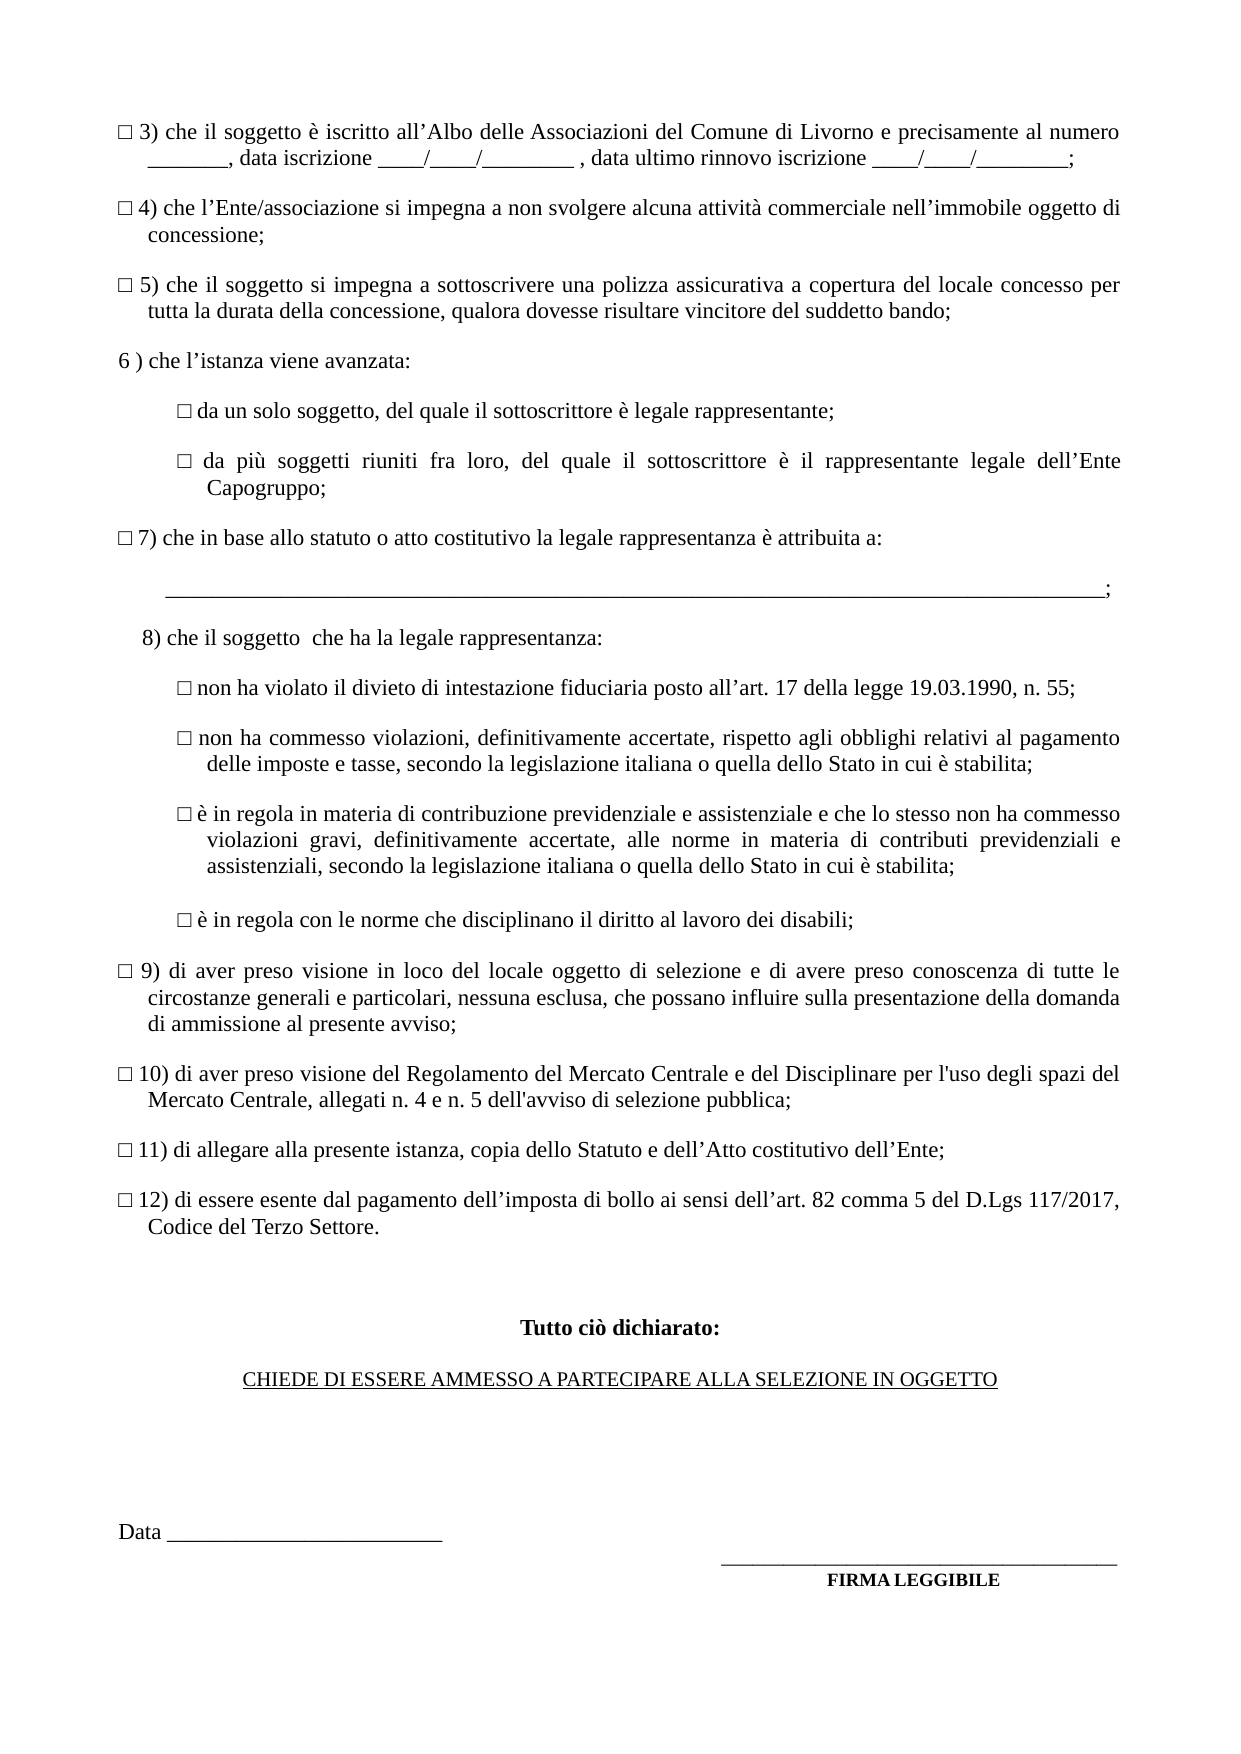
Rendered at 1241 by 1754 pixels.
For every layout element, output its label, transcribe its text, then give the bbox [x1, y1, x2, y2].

text □ è in regola in materia di contribuzione previdenziale e assistenziale e che lo stesso non ha commesso violazioni gravi, definitivamente accertate, alle norme in materia di contributi previdenziali e assistenziali, secondo la legislazione italiana o quella dello Stato in cui è stabilita; [177, 800, 1122, 879]
text CHIEDE DI ESSERE AMMESSO A PARTECIPARE ALLA SELEZIONE IN OGGETTO [118, 1367, 1122, 1391]
list 6 ) che l’istanza viene avanzata: [118, 347, 1122, 373]
text □ 3) che il soggetto è iscritto all’Albo delle Associazioni del Comune di Livorno e precisamente al numero _______, data iscrizione ____/____/________ , data ultimo rinnovo iscrizione ____/____/________; [118, 118, 1122, 171]
text □ è in regola con le norme che disciplinano il diritto al lavoro dei disabili; [177, 903, 1122, 934]
text □ non ha violato il divieto di intestazione fiduciaria posto all’art. 17 della legge 19.03.1990, n. 55; [177, 673, 1122, 700]
text FIRMA LEGGIBILE [827, 1568, 1140, 1590]
text □ 5) che il soggetto si impegna a sottoscrivere una polizza assicurativa a copertura del locale concesso per tutta la durata della concessione, qualora dovesse risultare vincitore del suddetto bando; [118, 271, 1122, 323]
text □ non ha commesso violazioni, definitivamente accertate, rispetto agli obblighi relativi al pagamento delle imposte e tasse, secondo la legislazione italiana o quella dello Stato in cui è stabilita; [177, 723, 1122, 776]
text □ 12) di essere esente dal pagamento dell’imposta di bollo ai sensi dell’art. 82 comma 5 del D.Lgs 117/2017, Codice del Terzo Settore. [118, 1187, 1122, 1239]
text ______________________________________ [118, 1544, 1122, 1568]
text □ 11) di allegare alla presente istanza, copia dello Statuto e dell’Atto costitutivo dell’Ente; [118, 1137, 1122, 1163]
text Data ________________________ [118, 1518, 1122, 1544]
text □ 4) che l’Ente/associazione si impegna a non svolgere alcuna attività commerciale nell’immobile oggetto di concessione; [118, 194, 1122, 247]
text Tutto ciò dichiarato: [118, 1314, 1122, 1341]
text □ 9) di aver preso visione in loco del locale oggetto di selezione e di avere preso conoscenza di tutte le circostanze generali e particolari, nessuna esclusa, che possano influire sulla presentazione della domanda di ammissione al presente avviso; [118, 957, 1122, 1037]
text □ da un solo soggetto, del quale il sottoscrittore è legale rappresentante; [177, 397, 1122, 423]
text □ da più soggetti riuniti fra loro, del quale il sottoscrittore è il rappresentante legale dell’Ente Capogruppo; [177, 447, 1122, 500]
text □ 7) che in base allo statuto o atto costitutivo la legale rappresentanza è attribuita a: [118, 523, 1122, 550]
text __________________________________________________________________________________; [165, 573, 1122, 600]
text 8) che il soggetto che ha la legale rappresentanza: [142, 623, 1122, 650]
text □ 10) di aver preso visione del Regolamento del Mercato Centrale e del Disciplinare per l'uso degli spazi del Mercato Centrale, allegati n. 4 e n. 5 dell'avviso di selezione pubblica; [118, 1060, 1122, 1113]
